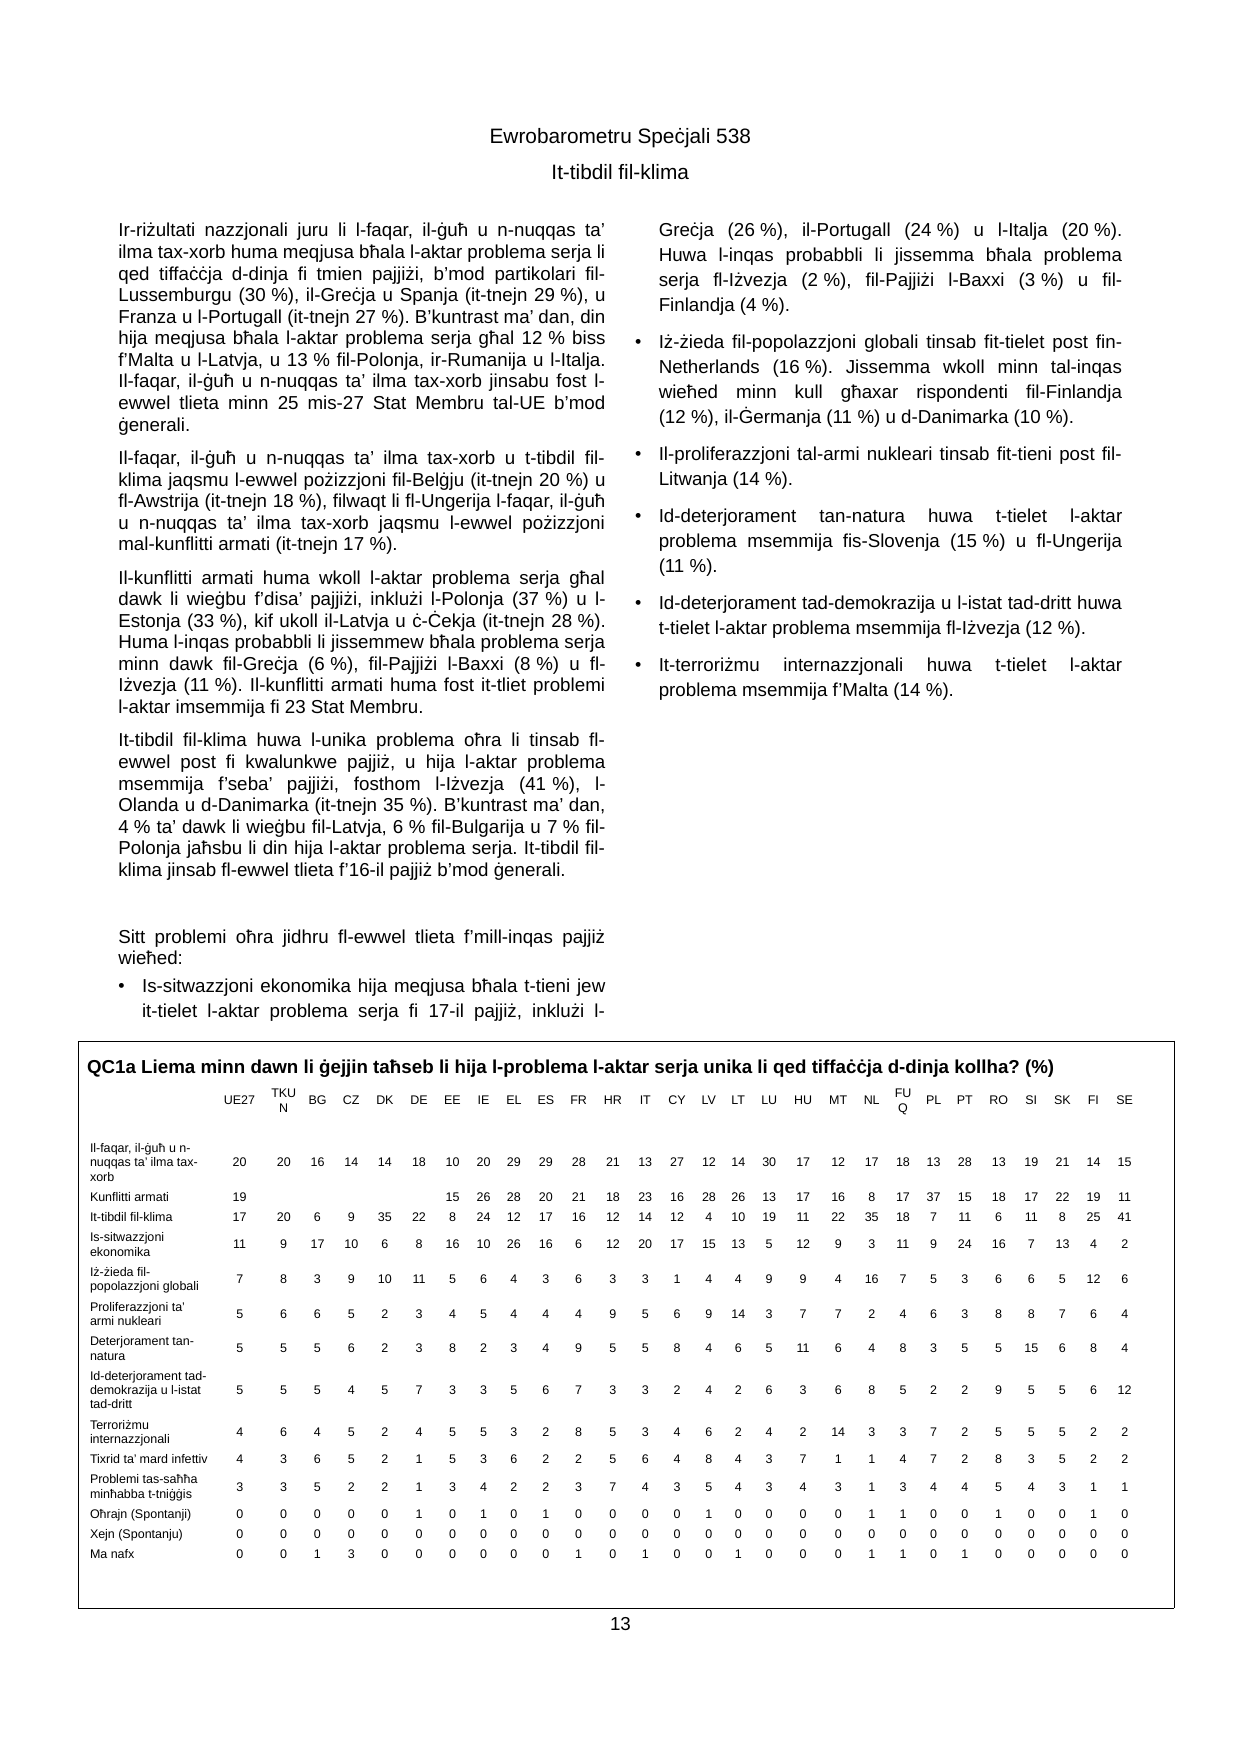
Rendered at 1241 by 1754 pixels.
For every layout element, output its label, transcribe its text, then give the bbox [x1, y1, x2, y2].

table_cell 0 [694, 1524, 723, 1544]
table_cell 10 [368, 1262, 402, 1296]
table_cell Tixrid ta’ mard infettiv [87, 1449, 212, 1469]
table_cell 4 [529, 1331, 562, 1365]
table_cell 9 [918, 1227, 949, 1262]
table_cell 3 [335, 1544, 367, 1564]
table_cell Iż-żieda fil-popolazzjoni globali [87, 1262, 212, 1296]
table_cell [980, 1118, 1016, 1138]
table_cell 6 [724, 1331, 753, 1365]
table_cell 2 [660, 1365, 694, 1414]
table_cell 6 [630, 1449, 660, 1469]
table_cell 26 [469, 1187, 498, 1207]
table_cell 3 [529, 1262, 562, 1296]
table_cell 17 [212, 1207, 267, 1227]
table_cell 6 [498, 1449, 529, 1469]
table_cell 2 [918, 1365, 949, 1414]
table_header LU [753, 1083, 785, 1117]
table_cell 6 [300, 1296, 334, 1331]
table_cell 4 [660, 1414, 694, 1449]
table_cell [368, 1187, 402, 1207]
table_cell 3 [888, 1414, 918, 1449]
table_cell 4 [212, 1449, 267, 1469]
table_cell 4 [1016, 1469, 1046, 1504]
table_cell 2 [949, 1365, 980, 1414]
table_cell 11 [888, 1227, 918, 1262]
table_cell 7 [821, 1296, 855, 1331]
table_cell [562, 1118, 595, 1138]
table_cell 5 [694, 1469, 723, 1504]
table_cell 5 [1046, 1262, 1079, 1296]
table_cell 7 [595, 1469, 630, 1504]
table_cell 5 [469, 1296, 498, 1331]
table_cell 12 [821, 1138, 855, 1187]
table_cell 1 [1079, 1469, 1108, 1504]
table_cell [335, 1118, 367, 1138]
table_header NL [855, 1083, 888, 1117]
table_cell 5 [436, 1262, 469, 1296]
table_cell 2 [498, 1469, 529, 1504]
table_cell 5 [300, 1365, 334, 1414]
table_cell 5 [335, 1414, 367, 1449]
table_header SK [1046, 1083, 1079, 1117]
table_cell 20 [529, 1187, 562, 1207]
table_cell 0 [402, 1544, 436, 1564]
table_cell 0 [694, 1544, 723, 1564]
table_cell 3 [949, 1262, 980, 1296]
table_cell 2 [1079, 1414, 1108, 1449]
table_cell 1 [855, 1544, 888, 1564]
table_cell [267, 1187, 300, 1207]
table_cell 11 [1108, 1187, 1141, 1207]
table_cell 8 [660, 1331, 694, 1365]
table_cell 12 [785, 1227, 821, 1262]
table_cell 8 [694, 1449, 723, 1469]
table_cell 5 [1016, 1365, 1046, 1414]
table_cell 2 [724, 1414, 753, 1449]
table_cell 35 [855, 1207, 888, 1227]
table_cell 2 [529, 1449, 562, 1469]
table_cell 5 [595, 1449, 630, 1469]
table_cell 6 [300, 1207, 334, 1227]
table_cell 4 [694, 1331, 723, 1365]
table_cell 19 [212, 1187, 267, 1207]
table_cell 15 [949, 1187, 980, 1207]
table_cell 9 [753, 1262, 785, 1296]
table_cell 12 [498, 1207, 529, 1227]
text Il-kunflitti armati huma wkoll l-aktar problema serja għal dawk li wieġbu f’disa’ pajjiżi, inklużi l-Polonja (37 %) u l-Estonja (33 %), kif ukoll il-Latvja u ċ-Ċekja (it-tnejn 28 %). Huma l-inqas probabbli li jissemmew bħala problema serja minn dawk fil-Greċja (6 %), fil-Pajjiżi l-Baxxi (8 %) u fl-Iżvezja (11 %). Il-kunflitti armati huma fost it-tliet problemi l-aktar imsemmija fi 23 Stat Membru. [118, 566, 605, 717]
table_cell [630, 1118, 660, 1138]
table_cell 4 [469, 1469, 498, 1504]
table_cell 0 [368, 1544, 402, 1564]
table_cell 0 [724, 1524, 753, 1544]
table_cell 12 [595, 1227, 630, 1262]
table_cell [469, 1118, 498, 1138]
table_cell 1 [694, 1504, 723, 1524]
table_cell 5 [335, 1296, 367, 1331]
table_cell 20 [469, 1138, 498, 1187]
table_cell 2 [562, 1449, 595, 1469]
list Id-deterjorament tan-natura huwa t-tielet l-aktar problema msemmija fis-Slovenja (15 %) u fl-Ungerija (11 %). [635, 505, 1122, 576]
table_cell 2 [1108, 1414, 1141, 1449]
table_cell [1016, 1118, 1046, 1138]
table_cell 1 [529, 1504, 562, 1524]
table_cell 8 [267, 1262, 300, 1296]
table_cell [595, 1118, 630, 1138]
table_cell 3 [436, 1469, 469, 1504]
table_cell 2 [1108, 1449, 1141, 1469]
table_cell 11 [949, 1207, 980, 1227]
table_cell 26 [498, 1227, 529, 1262]
table_cell [918, 1118, 949, 1138]
table_cell 25 [1079, 1207, 1108, 1227]
table_cell [785, 1118, 821, 1138]
table_cell 16 [855, 1262, 888, 1296]
table_cell 0 [949, 1524, 980, 1544]
table_cell 2 [949, 1449, 980, 1469]
table_cell [87, 1118, 212, 1138]
table_cell 6 [980, 1262, 1016, 1296]
table_cell 8 [888, 1331, 918, 1365]
table_cell 5 [300, 1469, 334, 1504]
table_cell 3 [821, 1469, 855, 1504]
table_cell [1108, 1118, 1141, 1138]
table_header SE [1108, 1083, 1141, 1117]
table_cell 3 [660, 1469, 694, 1504]
table_cell [821, 1118, 855, 1138]
table_cell 0 [267, 1524, 300, 1544]
table_cell 0 [1108, 1524, 1141, 1544]
table_cell 4 [888, 1296, 918, 1331]
table_cell 5 [436, 1449, 469, 1469]
table_cell 20 [267, 1207, 300, 1227]
table_header LV [694, 1083, 723, 1117]
table_cell 22 [821, 1207, 855, 1227]
text Sitt problemi oħra jidhru fl-ewwel tlieta f’mill-inqas pajjiż wieħed: [118, 926, 605, 969]
table_cell 7 [212, 1262, 267, 1296]
table_cell 0 [888, 1524, 918, 1544]
table_cell 5 [267, 1365, 300, 1414]
table_cell 3 [595, 1365, 630, 1414]
table_cell 4 [436, 1296, 469, 1331]
table_cell 4 [1108, 1296, 1141, 1331]
table_cell 1 [855, 1504, 888, 1524]
table_cell 3 [300, 1262, 334, 1296]
table_cell 5 [335, 1449, 367, 1469]
table_cell 28 [562, 1138, 595, 1187]
table_cell 0 [855, 1524, 888, 1544]
table_cell 5 [980, 1469, 1016, 1504]
table_cell 4 [753, 1414, 785, 1449]
table_cell 4 [724, 1262, 753, 1296]
table_cell 9 [785, 1262, 821, 1296]
table_cell 9 [980, 1365, 1016, 1414]
table_cell 4 [402, 1414, 436, 1449]
table_cell 21 [562, 1187, 595, 1207]
table_cell 2 [368, 1414, 402, 1449]
table_cell 6 [753, 1365, 785, 1414]
table_cell 10 [469, 1227, 498, 1262]
table_cell 1 [402, 1504, 436, 1524]
table_cell 14 [630, 1207, 660, 1227]
table_cell 17 [888, 1187, 918, 1207]
table_cell 19 [1079, 1187, 1108, 1207]
table_cell 2 [368, 1331, 402, 1365]
table_cell [888, 1118, 918, 1138]
table_cell 2 [1079, 1449, 1108, 1469]
table_cell [855, 1118, 888, 1138]
table_cell 0 [1016, 1544, 1046, 1564]
table_header CY [660, 1083, 694, 1117]
table_cell 2 [724, 1365, 753, 1414]
table_cell 5 [949, 1331, 980, 1365]
table_cell 5 [980, 1414, 1016, 1449]
table_cell 8 [436, 1207, 469, 1227]
table_cell 22 [1046, 1187, 1079, 1207]
table_cell 17 [855, 1138, 888, 1187]
table_cell 4 [1108, 1331, 1141, 1365]
table_header FUQ [888, 1083, 918, 1117]
table_cell 14 [368, 1138, 402, 1187]
table_cell 2 [949, 1414, 980, 1449]
table_header DE [402, 1083, 436, 1117]
table_cell 28 [949, 1138, 980, 1187]
table_cell Is-sitwazzjoni ekonomika [87, 1227, 212, 1262]
table_cell 9 [562, 1331, 595, 1365]
table_cell 0 [949, 1504, 980, 1524]
table_cell 0 [753, 1544, 785, 1564]
table_cell 0 [368, 1524, 402, 1544]
table_cell 2 [529, 1469, 562, 1504]
table_cell 0 [1108, 1504, 1141, 1524]
table_cell 4 [498, 1296, 529, 1331]
table_cell 17 [785, 1138, 821, 1187]
text It-tibdil fil-klima huwa l-unika problema oħra li tinsab fl-ewwel post fi kwalunkwe pajjiż, u hija l-aktar problema msemmija f’seba’ pajjiżi, fosthom l-Iżvezja (41 %), l-Olanda u d-Danimarka (it-tnejn 35 %). B’kuntrast ma’ dan, 4 % ta’ dawk li wieġbu fil-Latvja, 6 % fil-Bulgarija u 7 % fil-Polonja jaħsbu li din hija l-aktar problema serja. It-tibdil fil-klima jinsab fl-ewwel tlieta f’16-il pajjiż b’mod ġenerali. [118, 729, 605, 880]
table_cell 4 [855, 1331, 888, 1365]
table_cell 0 [821, 1524, 855, 1544]
table_cell 1 [855, 1449, 888, 1469]
table_cell 8 [980, 1296, 1016, 1331]
table_cell 13 [1046, 1227, 1079, 1262]
table_header IE [469, 1083, 498, 1117]
table_cell 11 [212, 1227, 267, 1262]
table_cell 27 [660, 1138, 694, 1187]
table_cell 16 [562, 1207, 595, 1227]
table_cell 3 [918, 1331, 949, 1365]
table_cell [694, 1118, 723, 1138]
table_cell 0 [1046, 1544, 1079, 1564]
table_cell 4 [694, 1365, 723, 1414]
table_cell 6 [1108, 1262, 1141, 1296]
table_cell 6 [267, 1296, 300, 1331]
table_cell 3 [630, 1365, 660, 1414]
table_cell 3 [562, 1469, 595, 1504]
table_cell 5 [267, 1331, 300, 1365]
table_cell 7 [918, 1207, 949, 1227]
table_cell 18 [888, 1207, 918, 1227]
table_cell 4 [660, 1449, 694, 1469]
table_cell 0 [529, 1524, 562, 1544]
table_cell 11 [785, 1207, 821, 1227]
table_cell 8 [1016, 1296, 1046, 1331]
table_cell 1 [469, 1504, 498, 1524]
table_cell 4 [785, 1469, 821, 1504]
table_cell 1 [562, 1544, 595, 1564]
table_cell 0 [469, 1524, 498, 1544]
table_cell 0 [595, 1504, 630, 1524]
table_cell 2 [368, 1469, 402, 1504]
table_cell 8 [1079, 1331, 1108, 1365]
table_cell 1 [855, 1469, 888, 1504]
table_cell [267, 1118, 300, 1138]
table_cell 4 [498, 1262, 529, 1296]
table_cell [300, 1118, 334, 1138]
table_cell 0 [980, 1544, 1016, 1564]
table_cell 6 [300, 1449, 334, 1469]
table_cell 20 [212, 1138, 267, 1187]
table_cell 0 [436, 1504, 469, 1524]
table_cell 5 [469, 1414, 498, 1449]
table_cell 4 [888, 1449, 918, 1469]
table_cell 20 [630, 1227, 660, 1262]
table_cell 19 [753, 1207, 785, 1227]
list Iż-żieda fil-popolazzjoni globali tinsab fit-tielet post fin-Netherlands (16 %). Jissemma wkoll minn tal-inqas wieħed minn kull għaxar rispondenti fil-Finlandja (12 %), il-Ġermanja (11 %) u d-Danimarka (10 %). [635, 331, 1122, 427]
table_cell 1 [888, 1504, 918, 1524]
table_cell 3 [753, 1469, 785, 1504]
table_cell 4 [212, 1414, 267, 1449]
table_header FI [1079, 1083, 1108, 1117]
table_cell 37 [918, 1187, 949, 1207]
table_cell 14 [335, 1138, 367, 1187]
table_cell 0 [1016, 1524, 1046, 1544]
table_cell 4 [949, 1469, 980, 1504]
table_cell 6 [1079, 1365, 1108, 1414]
table_cell 6 [821, 1365, 855, 1414]
table_cell 7 [785, 1296, 821, 1331]
table_cell 17 [529, 1207, 562, 1227]
table_cell 12 [1108, 1365, 1141, 1414]
text Ir-riżultati nazzjonali juru li l-faqar, il-ġuħ u n-nuqqas ta’ ilma tax-xorb huma meqjusa bħala l-aktar problema serja li qed tiffaċċja d-dinja fi tmien pajjiżi, b’mod partikolari fil-Lussemburgu (30 %), il-Greċja u Spanja (it-tnejn 29 %), u Franza u l-Portugall (it-tnejn 27 %). B’kuntrast ma’ dan, din hija meqjusa bħala l-aktar problema serja għal 12 % biss f’Malta u l-Latvja, u 13 % fil-Polonja, ir-Rumanija u l-Italja. Il-faqar, il-ġuħ u n-nuqqas ta’ ilma tax-xorb jinsabu fost l-ewwel tlieta minn 25 mis-27 Stat Membru tal-UE b’mod ġenerali. [118, 219, 605, 435]
table_cell 10 [724, 1207, 753, 1227]
table_cell 5 [980, 1331, 1016, 1365]
text Il-faqar, il-ġuħ u n-nuqqas ta’ ilma tax-xorb u t-tibdil fil-klima jaqsmu l-ewwel pożizzjoni fil-Belġju (it-tnejn 20 %) u fl-Awstrija (it-tnejn 18 %), filwaqt li fl-Ungerija l-faqar, il-ġuħ u n-nuqqas ta’ ilma tax-xorb jaqsmu l-ewwel pożizzjoni mal-kunflitti armati (it-tnejn 17 %). [118, 447, 605, 554]
table_cell 8 [980, 1449, 1016, 1469]
table_cell 0 [821, 1504, 855, 1524]
table_cell It-tibdil fil-klima [87, 1207, 212, 1227]
table_cell 14 [1079, 1138, 1108, 1187]
table_cell Ma nafx [87, 1544, 212, 1564]
table_cell 24 [469, 1207, 498, 1227]
table_cell 12 [694, 1138, 723, 1187]
table_cell 3 [498, 1414, 529, 1449]
table_cell 5 [1046, 1365, 1079, 1414]
table_cell 0 [1079, 1524, 1108, 1544]
table_cell 15 [1108, 1138, 1141, 1187]
table_cell [949, 1118, 980, 1138]
table_cell 1 [821, 1449, 855, 1469]
table_cell 3 [1016, 1449, 1046, 1469]
table_cell 3 [469, 1365, 498, 1414]
table_header IT [630, 1083, 660, 1117]
table_header EL [498, 1083, 529, 1117]
table_cell 6 [562, 1227, 595, 1262]
table_cell 8 [855, 1365, 888, 1414]
table_cell 5 [595, 1414, 630, 1449]
table_cell 16 [821, 1187, 855, 1207]
table_cell 0 [300, 1504, 334, 1524]
table_cell 0 [212, 1544, 267, 1564]
table_cell 4 [724, 1469, 753, 1504]
table_cell 2 [368, 1296, 402, 1331]
list Id-deterjorament tad-demokrazija u l-istat tad-dritt huwa t-tielet l-aktar problema msemmija fl-Iżvezja (12 %). [635, 592, 1122, 638]
table_cell [212, 1118, 267, 1138]
table_cell 3 [630, 1414, 660, 1449]
table_cell 9 [335, 1262, 367, 1296]
table_cell 2 [335, 1469, 367, 1504]
table_cell 6 [660, 1296, 694, 1331]
table_cell 13 [630, 1138, 660, 1187]
table_header DK [368, 1083, 402, 1117]
table_cell 0 [402, 1524, 436, 1544]
table_cell 4 [562, 1296, 595, 1331]
table_cell 3 [630, 1262, 660, 1296]
table_cell 35 [368, 1207, 402, 1227]
table_cell 0 [630, 1504, 660, 1524]
table_cell 2 [1108, 1227, 1141, 1262]
table_cell 41 [1108, 1207, 1141, 1227]
table_cell 28 [694, 1187, 723, 1207]
table_cell 3 [753, 1296, 785, 1331]
table_cell 30 [753, 1138, 785, 1187]
table_cell 0 [562, 1504, 595, 1524]
table_cell 2 [529, 1414, 562, 1449]
table_cell 8 [855, 1187, 888, 1207]
table_cell 3 [402, 1296, 436, 1331]
table_cell 4 [694, 1262, 723, 1296]
table_cell 1 [300, 1544, 334, 1564]
table_cell 16 [529, 1227, 562, 1262]
table_cell 9 [821, 1227, 855, 1262]
table_cell Kunflitti armati [87, 1187, 212, 1207]
table_cell 0 [529, 1544, 562, 1564]
list Is-sitwazzjoni ekonomika hija meqjusa bħala t-tieni jew it-tielet l-aktar problema serja fi 17-il pajjiż, inklużi l- [118, 974, 605, 1021]
table_cell 5 [630, 1331, 660, 1365]
table_cell 0 [660, 1524, 694, 1544]
table_cell Xejn (Spontanju) [87, 1524, 212, 1544]
table_cell 7 [918, 1414, 949, 1449]
table_header BG [300, 1083, 334, 1117]
table_cell 0 [1016, 1504, 1046, 1524]
table_cell 3 [949, 1296, 980, 1331]
table_cell 4 [1079, 1227, 1108, 1262]
table_cell 23 [630, 1187, 660, 1207]
table_cell 3 [469, 1449, 498, 1469]
table_cell 0 [753, 1504, 785, 1524]
table_cell 0 [660, 1504, 694, 1524]
list It-terroriżmu internazzjonali huwa t-tielet l-aktar problema msemmija f’Malta (14 %). [635, 654, 1122, 701]
table_cell 5 [595, 1331, 630, 1365]
table_cell 3 [753, 1449, 785, 1469]
table_cell 21 [1046, 1138, 1079, 1187]
table_cell 7 [888, 1262, 918, 1296]
table_cell 29 [529, 1138, 562, 1187]
table_cell 0 [267, 1544, 300, 1564]
table_cell 14 [724, 1138, 753, 1187]
table_cell 1 [402, 1469, 436, 1504]
table_cell 10 [335, 1227, 367, 1262]
table_cell 18 [980, 1187, 1016, 1207]
table_cell 3 [785, 1365, 821, 1414]
table_cell 13 [980, 1138, 1016, 1187]
table_cell 21 [595, 1138, 630, 1187]
table_cell 17 [1016, 1187, 1046, 1207]
table_header PL [918, 1083, 949, 1117]
table_cell Problemi tas-saħħa minħabba t-tniġġis [87, 1469, 212, 1504]
table_cell 13 [753, 1187, 785, 1207]
table_cell 6 [1016, 1262, 1046, 1296]
table_cell 5 [888, 1365, 918, 1414]
table_cell 2 [368, 1449, 402, 1469]
table_cell 17 [785, 1187, 821, 1207]
table_cell 14 [724, 1296, 753, 1331]
table_cell 3 [855, 1227, 888, 1262]
table_cell [1046, 1118, 1079, 1138]
table_cell Deterjorament tan-natura [87, 1331, 212, 1365]
table_cell 13 [918, 1138, 949, 1187]
table_cell [753, 1118, 785, 1138]
table_cell 3 [888, 1469, 918, 1504]
table_cell 6 [694, 1414, 723, 1449]
table_cell 0 [785, 1544, 821, 1564]
table_cell 1 [660, 1262, 694, 1296]
table_cell 28 [498, 1187, 529, 1207]
table_cell [402, 1118, 436, 1138]
table_cell Terroriżmu internazzjonali [87, 1414, 212, 1449]
table_cell 0 [436, 1544, 469, 1564]
table_cell 5 [1016, 1414, 1046, 1449]
table_cell Id-deterjorament tad-demokrazija u l-istat tad-dritt [87, 1365, 212, 1414]
table_cell 24 [949, 1227, 980, 1262]
table_cell 0 [498, 1504, 529, 1524]
table_cell 0 [1046, 1504, 1079, 1524]
table_cell 0 [212, 1524, 267, 1544]
table_cell 4 [724, 1449, 753, 1469]
table_cell 4 [821, 1262, 855, 1296]
table_cell 0 [368, 1504, 402, 1524]
table_cell 2 [785, 1414, 821, 1449]
table_cell 0 [630, 1524, 660, 1544]
table_header LT [724, 1083, 753, 1117]
table_cell 18 [402, 1138, 436, 1187]
table_cell 18 [595, 1187, 630, 1207]
table_header EE [436, 1083, 469, 1117]
table_cell 5 [436, 1414, 469, 1449]
table_cell [436, 1118, 469, 1138]
table_cell Il-faqar, il-ġuħ u n-nuqqas ta’ ilma tax-xorb [87, 1138, 212, 1187]
table_cell [300, 1187, 334, 1207]
table_cell Proliferazzjoni ta’ armi nukleari [87, 1296, 212, 1331]
table_cell 4 [300, 1414, 334, 1449]
table_header TKUN [267, 1083, 300, 1117]
table_cell [529, 1118, 562, 1138]
table_cell 1 [402, 1449, 436, 1469]
table_cell [402, 1187, 436, 1207]
table_cell Oħrajn (Spontanji) [87, 1504, 212, 1524]
table_cell 5 [630, 1296, 660, 1331]
table_cell 1 [1079, 1504, 1108, 1524]
table_cell 5 [753, 1227, 785, 1262]
table_cell 6 [267, 1414, 300, 1449]
table_cell 0 [498, 1524, 529, 1544]
table_cell 5 [918, 1262, 949, 1296]
table_cell 17 [660, 1227, 694, 1262]
table_cell 0 [918, 1544, 949, 1564]
table_cell 0 [918, 1524, 949, 1544]
list Greċja (26 %), il-Portugall (24 %) u l-Italja (20 %). Huwa l-inqas probabbli li jissemma bħala problema serja fl-Iżvezja (2 %), fil-Pajjiżi l-Baxxi (3 %) u fil-Finlandja (4 %). [635, 219, 1122, 315]
list QC1a Liema minn dawn li ġejjin taħseb li hija l-problema l-aktar serja unika li qed tiffaċċja d-dinja kollha? (%) [87, 1055, 1165, 1077]
table_cell 6 [980, 1207, 1016, 1227]
table_cell 13 [724, 1227, 753, 1262]
table_cell 19 [1016, 1138, 1046, 1187]
table_header RO [980, 1083, 1016, 1117]
table_cell 9 [694, 1296, 723, 1331]
table_cell 5 [212, 1365, 267, 1414]
table_cell 4 [918, 1469, 949, 1504]
table_cell 6 [368, 1227, 402, 1262]
list [79, 1042, 1174, 1608]
table_cell 4 [529, 1296, 562, 1331]
table_cell 5 [1046, 1414, 1079, 1449]
table_cell [498, 1118, 529, 1138]
table_cell 4 [335, 1365, 367, 1414]
table_cell 2 [855, 1296, 888, 1331]
list Il-proliferazzjoni tal-armi nukleari tinsab fit-tieni post fil-Litwanja (14 %). [635, 443, 1122, 489]
table_cell 5 [1046, 1449, 1079, 1469]
table_cell 0 [595, 1544, 630, 1564]
table_cell 11 [785, 1331, 821, 1365]
table_cell 1 [980, 1504, 1016, 1524]
table_cell 16 [300, 1138, 334, 1187]
table_cell 7 [562, 1365, 595, 1414]
table_cell 0 [785, 1504, 821, 1524]
table_cell 3 [1046, 1469, 1079, 1504]
table_cell 3 [436, 1365, 469, 1414]
table_header ES [529, 1083, 562, 1117]
table_cell 5 [212, 1296, 267, 1331]
table_header HR [595, 1083, 630, 1117]
table_cell 0 [335, 1504, 367, 1524]
table_cell 0 [785, 1524, 821, 1544]
table_cell 4 [630, 1469, 660, 1504]
table_cell 3 [498, 1331, 529, 1365]
table_cell 0 [753, 1524, 785, 1544]
table_header [87, 1083, 212, 1117]
table_cell 9 [595, 1296, 630, 1331]
table_cell 6 [562, 1262, 595, 1296]
table_cell 0 [1046, 1524, 1079, 1544]
table_cell 0 [436, 1524, 469, 1544]
table_cell 15 [694, 1227, 723, 1262]
table_cell 6 [1079, 1296, 1108, 1331]
table_header CZ [335, 1083, 367, 1117]
table_cell 0 [660, 1544, 694, 1564]
table_cell 0 [918, 1504, 949, 1524]
table_cell 6 [1046, 1331, 1079, 1365]
table_cell 29 [498, 1138, 529, 1187]
table_cell 3 [267, 1449, 300, 1469]
table_cell 6 [821, 1331, 855, 1365]
table_header SI [1016, 1083, 1046, 1117]
table_cell 0 [212, 1504, 267, 1524]
table_cell [368, 1118, 402, 1138]
table_cell 0 [821, 1544, 855, 1564]
table_cell 6 [335, 1331, 367, 1365]
table_cell 8 [1046, 1207, 1079, 1227]
table_cell 7 [785, 1449, 821, 1469]
table_cell 15 [1016, 1331, 1046, 1365]
table_cell 2 [469, 1331, 498, 1365]
table_cell 12 [660, 1207, 694, 1227]
table_cell 10 [436, 1138, 469, 1187]
table_cell 1 [949, 1544, 980, 1564]
table_cell 5 [212, 1331, 267, 1365]
table_cell 0 [724, 1504, 753, 1524]
table_cell [1079, 1118, 1108, 1138]
table_cell 0 [267, 1504, 300, 1524]
table_cell 12 [1079, 1262, 1108, 1296]
table_cell 1 [724, 1544, 753, 1564]
table_cell 6 [529, 1365, 562, 1414]
table_cell 8 [562, 1414, 595, 1449]
table_cell 6 [469, 1262, 498, 1296]
table_cell 5 [368, 1365, 402, 1414]
table_cell 4 [694, 1207, 723, 1227]
table_cell 8 [436, 1331, 469, 1365]
table_header FR [562, 1083, 595, 1117]
table_cell 16 [436, 1227, 469, 1262]
table_cell 0 [469, 1544, 498, 1564]
table_cell 11 [402, 1262, 436, 1296]
table_cell 7 [918, 1449, 949, 1469]
table_header MT [821, 1083, 855, 1117]
table_cell 12 [595, 1207, 630, 1227]
table_cell 0 [498, 1544, 529, 1564]
table_cell [335, 1187, 367, 1207]
table_cell [660, 1118, 694, 1138]
table_cell 3 [402, 1331, 436, 1365]
table_cell 20 [267, 1138, 300, 1187]
table_cell 0 [335, 1524, 367, 1544]
table_cell 0 [562, 1524, 595, 1544]
table_cell 1 [1108, 1469, 1141, 1504]
table_cell 3 [855, 1414, 888, 1449]
table_cell 14 [821, 1414, 855, 1449]
table_cell 18 [888, 1138, 918, 1187]
table_cell 26 [724, 1187, 753, 1207]
table_cell 7 [1046, 1296, 1079, 1331]
table_cell 3 [595, 1262, 630, 1296]
table_cell 7 [1016, 1227, 1046, 1262]
table_header HU [785, 1083, 821, 1117]
table_header UE27 [212, 1083, 267, 1117]
table_cell 0 [595, 1524, 630, 1544]
table_cell 3 [267, 1469, 300, 1504]
table_cell 8 [402, 1227, 436, 1262]
table_cell 0 [980, 1524, 1016, 1544]
table_cell 9 [335, 1207, 367, 1227]
table_cell 17 [300, 1227, 334, 1262]
table_cell 5 [300, 1331, 334, 1365]
table_cell 11 [1016, 1207, 1046, 1227]
table_cell 3 [212, 1469, 267, 1504]
table_cell 9 [267, 1227, 300, 1262]
table_cell 1 [630, 1544, 660, 1564]
table_cell 16 [980, 1227, 1016, 1262]
table_cell 0 [300, 1524, 334, 1544]
table_cell 16 [660, 1187, 694, 1207]
table_header PT [949, 1083, 980, 1117]
table_cell 7 [402, 1365, 436, 1414]
table_cell 1 [888, 1544, 918, 1564]
table_cell 5 [753, 1331, 785, 1365]
table_cell 6 [918, 1296, 949, 1331]
table_cell 5 [498, 1365, 529, 1414]
table_cell 15 [436, 1187, 469, 1207]
table_cell 22 [402, 1207, 436, 1227]
table_cell 0 [1079, 1544, 1108, 1564]
table_cell 0 [1108, 1544, 1141, 1564]
table_cell [724, 1118, 753, 1138]
